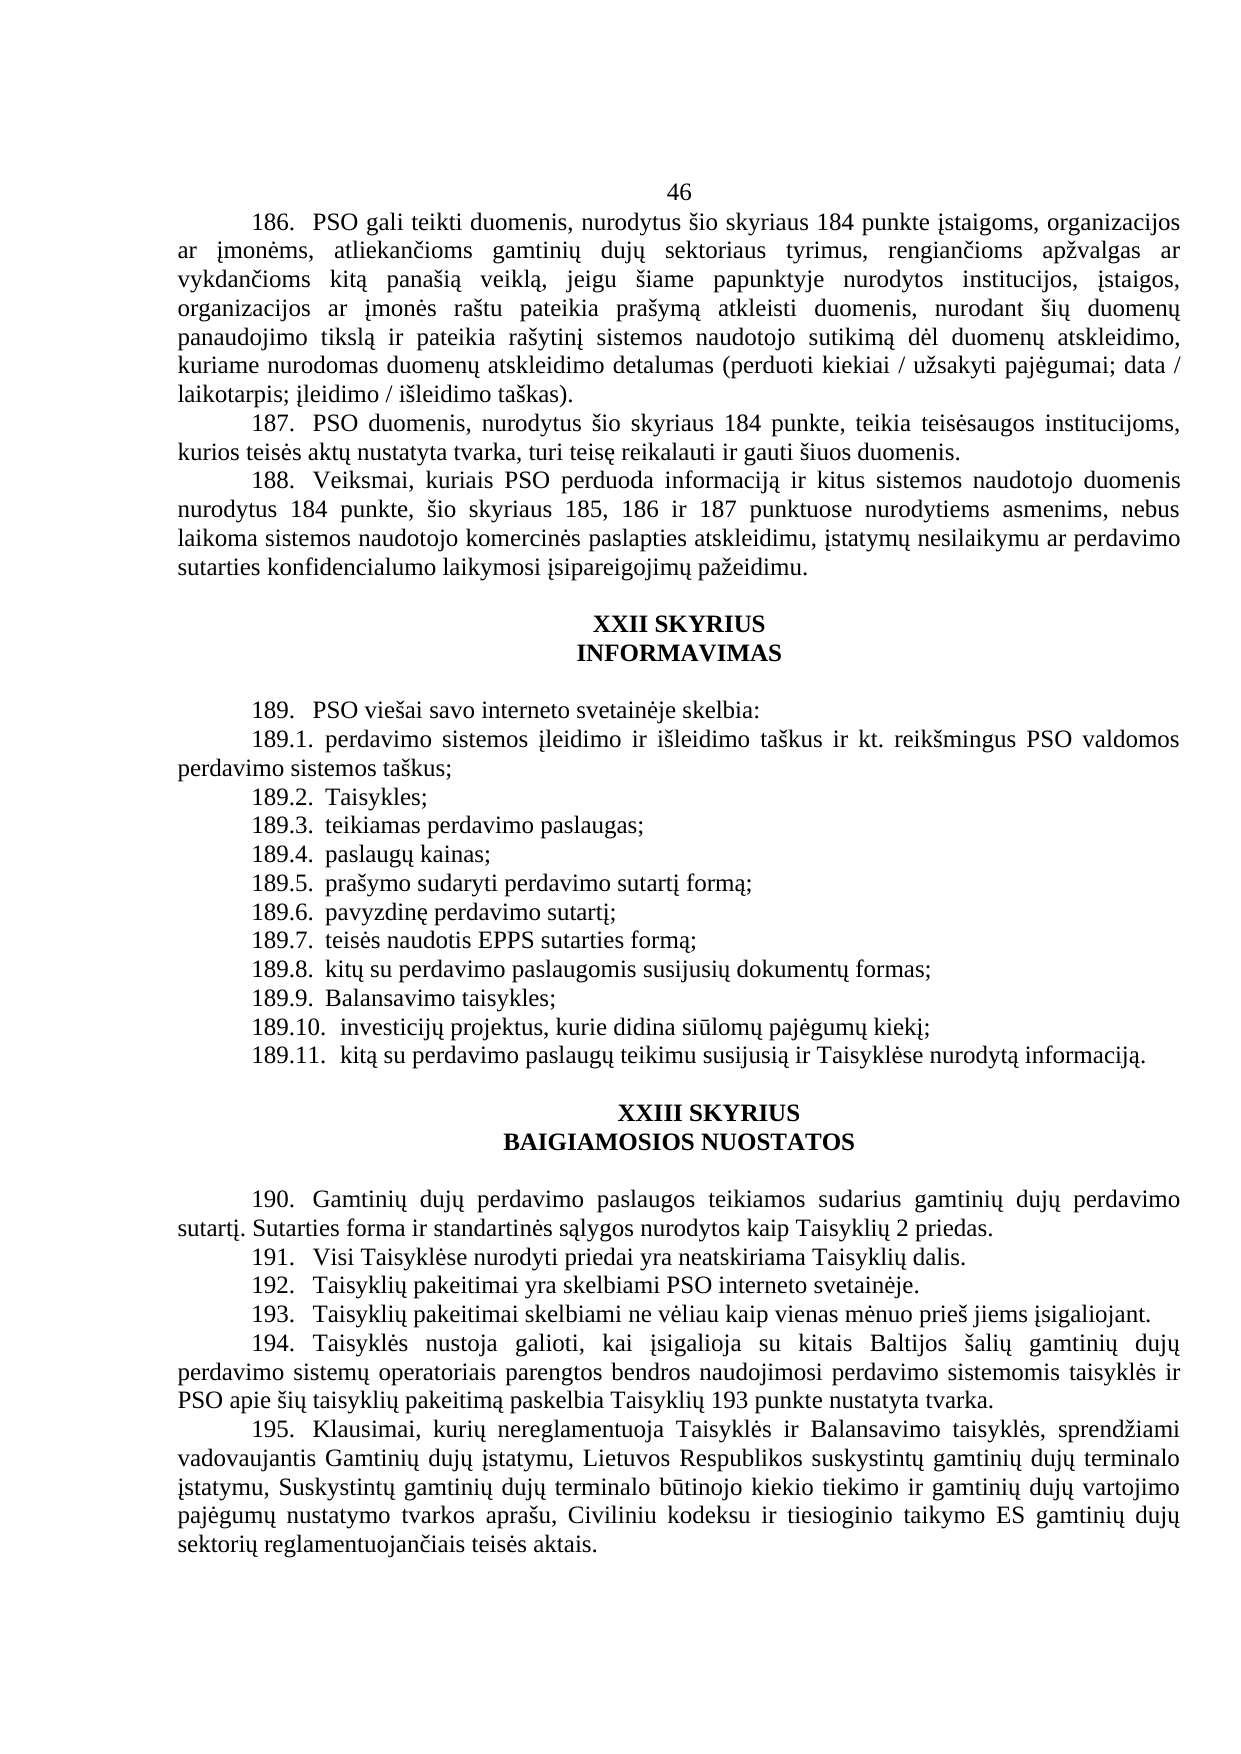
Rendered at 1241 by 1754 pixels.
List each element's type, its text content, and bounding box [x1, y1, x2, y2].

text INFORMAVIMAS [177, 638, 1181, 667]
text 189.7. teisės naudotis EPPS sutarties formą; [177, 925, 1181, 954]
text 191. Visi Taisyklėse nurodyti priedai yra neatskiriama Taisyklių dalis. [177, 1242, 1181, 1270]
text 189.11. kitą su perdavimo paslaugų teikimu susijusią ir Taisyklėse nurodytą informaciją. [177, 1040, 1181, 1069]
text 187. PSO duomenis, nurodytus šio skyriaus 184 punkte, teikia teisėsaugos institucijoms, kurios teisės aktų nustatyta tvarka, turi teisę reikalauti ir gauti šiuos duomenis. [177, 408, 1181, 465]
text XXII SKYRIUS [177, 609, 1181, 638]
text 189.3. teikiamas perdavimo paslaugas; [177, 810, 1181, 839]
text 189. PSO viešai savo interneto svetainėje skelbia: [177, 695, 1181, 724]
text 189.10. investicijų projektus, kurie didina siūlomų pajėgumų kiekį; [177, 1012, 1181, 1040]
text 189.4. paslaugų kainas; [177, 839, 1181, 868]
text 189.8. kitų su perdavimo paslaugomis susijusių dokumentų formas; [177, 954, 1181, 983]
text 189.2. Taisykles; [177, 782, 1181, 810]
text 188. Veiksmai, kuriais PSO perduoda informaciją ir kitus sistemos naudotojo duomenis nurodytus 184 punkte, šio skyriaus 185, 186 ir 187 punktuose nurodytiems asmenims, nebus laikoma sistemos naudotojo komercinės paslapties atskleidimu, įstatymų nesilaikymu ar perdavimo sutarties konfidencialumo laikymosi įsipareigojimų pažeidimu. [177, 465, 1181, 580]
text 193. Taisyklių pakeitimai skelbiami ne vėliau kaip vienas mėnuo prieš jiems įsigaliojant. [177, 1299, 1181, 1328]
text 189.9. Balansavimo taisykles; [177, 983, 1181, 1012]
text 192. Taisyklių pakeitimai yra skelbiami PSO interneto svetainėje. [177, 1270, 1181, 1299]
text 189.5. prašymo sudaryti perdavimo sutartį formą; [177, 868, 1181, 897]
text 190. Gamtinių dujų perdavimo paslaugos teikiamos sudarius gamtinių dujų perdavimo sutartį. Sutarties forma ir standartinės sąlygos nurodytos kaip Taisyklių 2 priedas. [177, 1184, 1181, 1242]
text 189.6. pavyzdinę perdavimo sutartį; [177, 897, 1181, 925]
text 186. PSO gali teikti duomenis, nurodytus šio skyriaus 184 punkte įstaigoms, organizacijos ar įmonėms, atliekančioms gamtinių dujų sektoriaus tyrimus, rengiančioms apžvalgas ar vykdančioms kitą panašią veiklą, jeigu šiame papunktyje nurodytos institucijos, įstaigos, organizacijos ar įmonės raštu pateikia prašymą atkleisti duomenis, nurodant šių duomenų panaudojimo tikslą ir pateikia rašytinį sistemos naudotojo sutikimą dėl duomenų atskleidimo, kuriame nurodomas duomenų atskleidimo detalumas (perduoti kiekiai / užsakyti pajėgumai; data / laikotarpis; įleidimo / išleidimo taškas). [177, 207, 1181, 408]
text 195. Klausimai, kurių nereglamentuoja Taisyklės ir Balansavimo taisyklės, sprendžiami vadovaujantis Gamtinių dujų įstatymu, Lietuvos Respublikos suskystintų gamtinių dujų terminalo įstatymu, Suskystintų gamtinių dujų terminalo būtinojo kiekio tiekimo ir gamtinių dujų vartojimo pajėgumų nustatymo tvarkos aprašu, Civiliniu kodeksu ir tiesioginio taikymo ES gamtinių dujų sektorių reglamentuojančiais teisės aktais. [177, 1414, 1181, 1558]
text BAIGIAMOSIOS NUOSTATOS [177, 1127, 1181, 1155]
text XXIII SKYRIUS [236, 1098, 1181, 1127]
text 189.1. perdavimo sistemos įleidimo ir išleidimo taškus ir kt. reikšmingus PSO valdomos perdavimo sistemos taškus; [177, 724, 1181, 782]
text 194. Taisyklės nustoja galioti, kai įsigalioja su kitais Baltijos šalių gamtinių dujų perdavimo sistemų operatoriais parengtos bendros naudojimosi perdavimo sistemomis taisyklės ir PSO apie šių taisyklių pakeitimą paskelbia Taisyklių 193 punkte nustatyta tvarka. [177, 1328, 1181, 1414]
